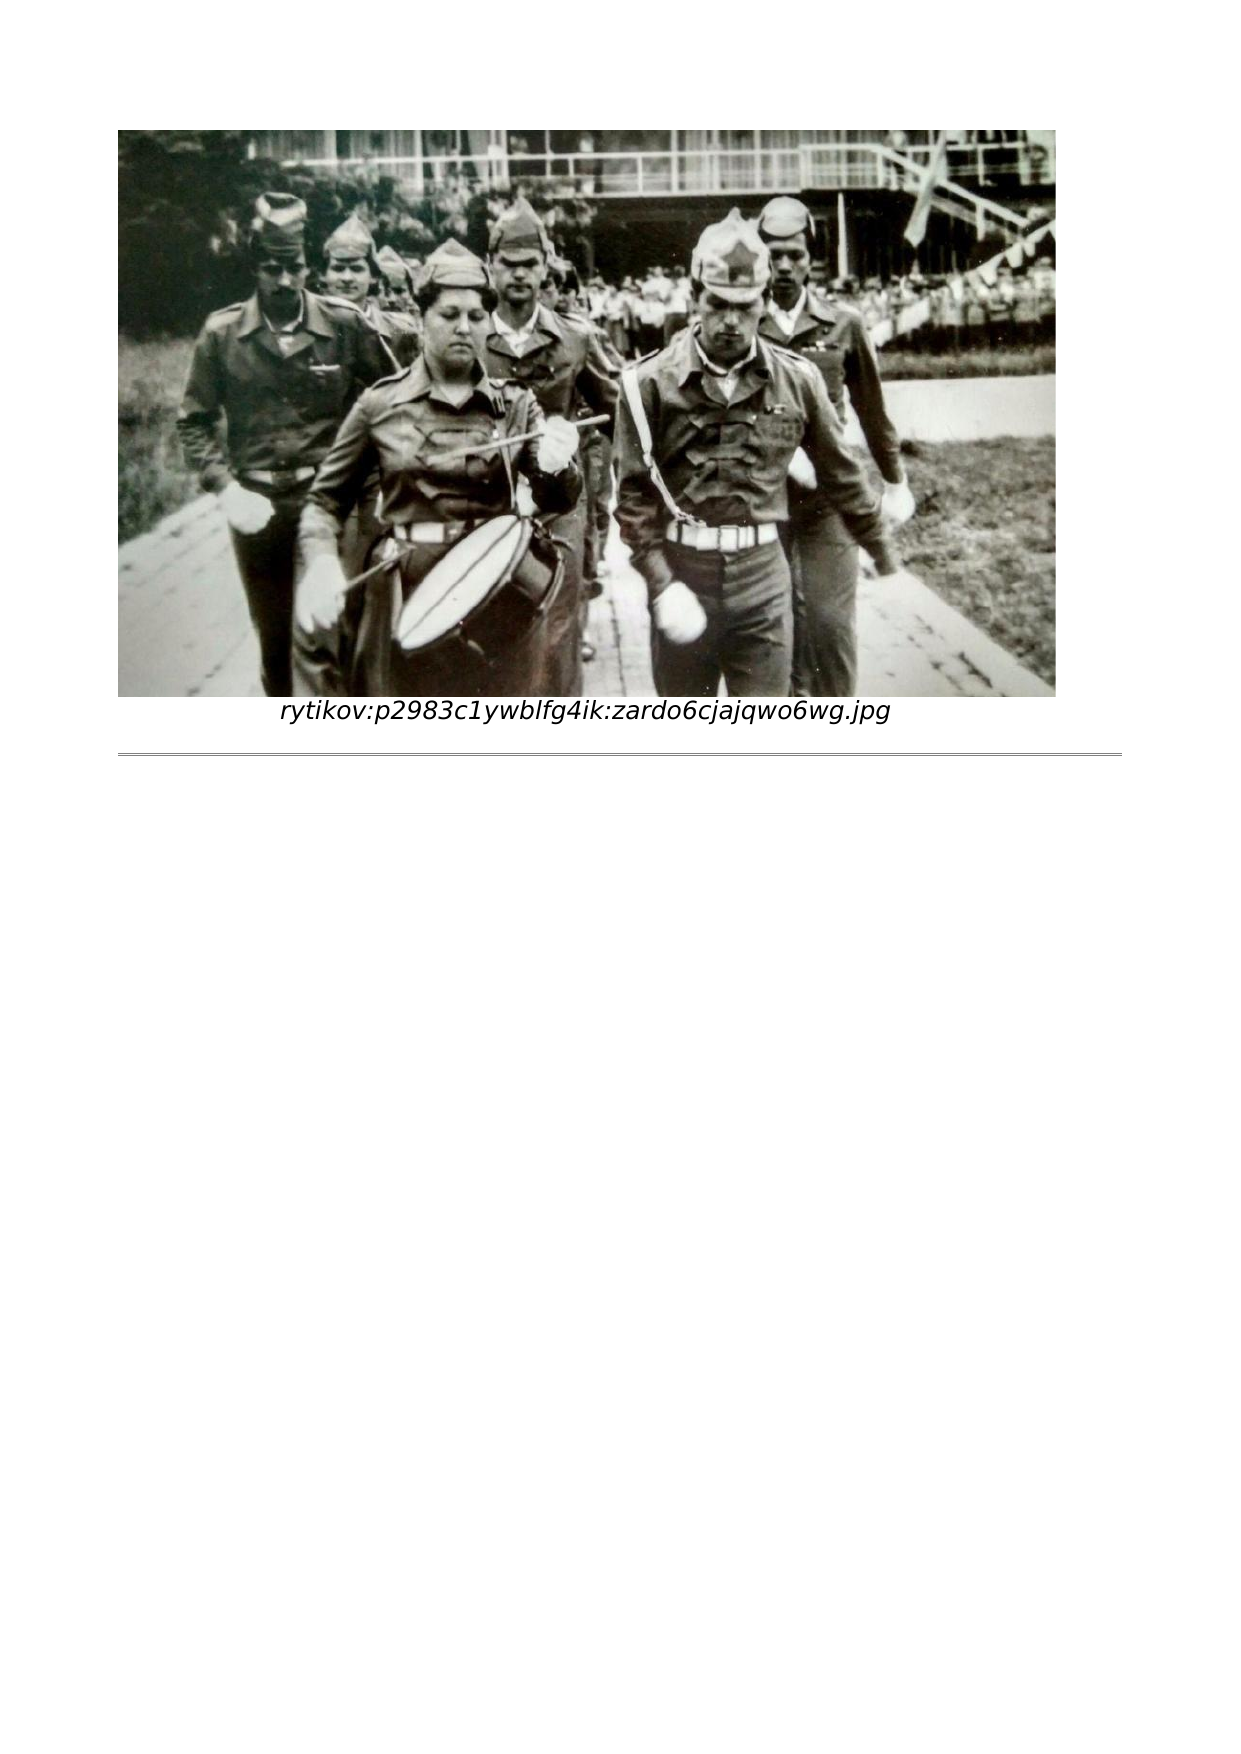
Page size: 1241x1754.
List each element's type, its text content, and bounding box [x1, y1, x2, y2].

text rytikov:p2983c1ywblfg4ik:zardo6cjajqwo6wg.jpg [118, 697, 1056, 726]
picture [118, 130, 1056, 697]
